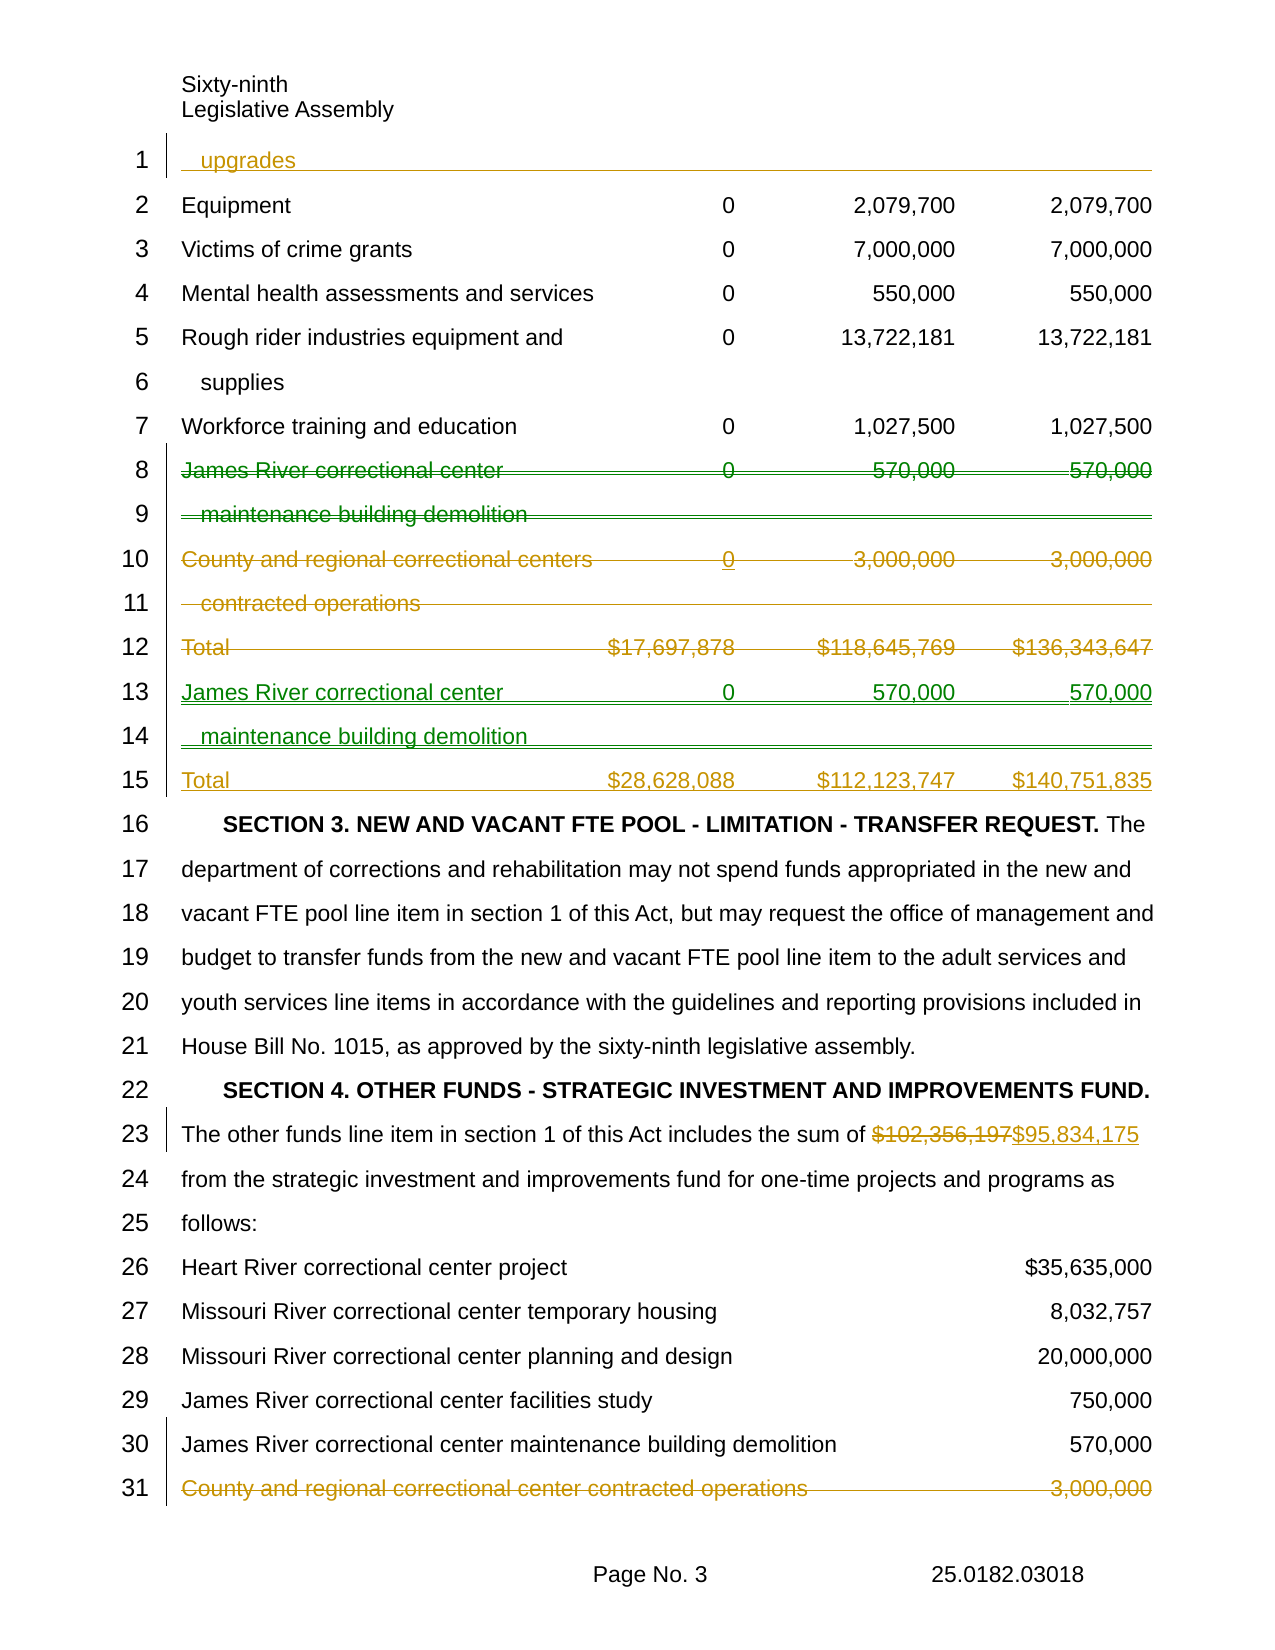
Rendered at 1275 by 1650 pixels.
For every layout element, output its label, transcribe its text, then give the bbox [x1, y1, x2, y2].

text James River correctional center 0 570,000 570,000 maintenance building demolition Total $28,628,088 $112,123,747 $140,751,835 [181, 664, 1154, 797]
text SECTION 4. OTHER FUNDS - STRATEGIC INVESTMENT AND IMPROVEMENTS FUND. The other funds line item in section 1 of this Act includes the sum of $95,834,175 from the strategic investment and improvements fund for one‑time projects and programs as follows: [181, 1063, 1154, 1240]
text Heart River correctional center project $35,635,000 Missouri River correctional center temporary housing 8,032,757 Missouri River correctional center planning and design 20,000,000 James River correctional center facilities study 750,000 James River correctional center maintenance building demolition 570,000 Deferred maintenance and extraordinary repairs 13,006,609 Software and technology upgrades 9,750,000 Equipment 1,089,809 Victims of crime grants 7,000,000 [181, 1240, 1154, 1506]
text One‑Time Funding Description General Fund Other Funds Total Heart River correctional center $36,742 $35,635,000 $35,671,742 Missouri River correctional center 121,136 8,032,757 8,153,893 temporary housing unit Payments to county and regional jails 28,430,210 0 28,430,210 Deferred maintenance and extraordinary 0 13,006,609 13,006,609 repairs New FTE costs 40,000 0 40,000 James River correctional center study 0 750,000 750,000 Missouri River correctional center planning 0 20,000,000 20,000,000 and design Software systems and technology 0 9,750,000 9,750,000 upgrades Equipment 0 2,079,700 2,079,700 Victims of crime grants 0 7,000,000 7,000,000 Mental health assessments and services 0 550,000 550,000 Rough rider industries equipment and 0 13,722,181 13,722,181 supplies Workforce training and education 0 1,027,500 1,027,500 [181, 133, 1154, 664]
text SECTION 3. NEW AND VACANT FTE POOL - LIMITATION - TRANSFER REQUEST. The department of corrections and rehabilitation may not spend funds appropriated in the new and vacant FTE pool line item in section 1 of this Act, but may request the office of management and budget to transfer funds from the new and vacant FTE pool line item to the adult services and youth services line items in accordance with the guidelines and reporting provisions included in House Bill No. 1015, as approved by the sixty‑ninth legislative assembly. [181, 797, 1154, 1063]
